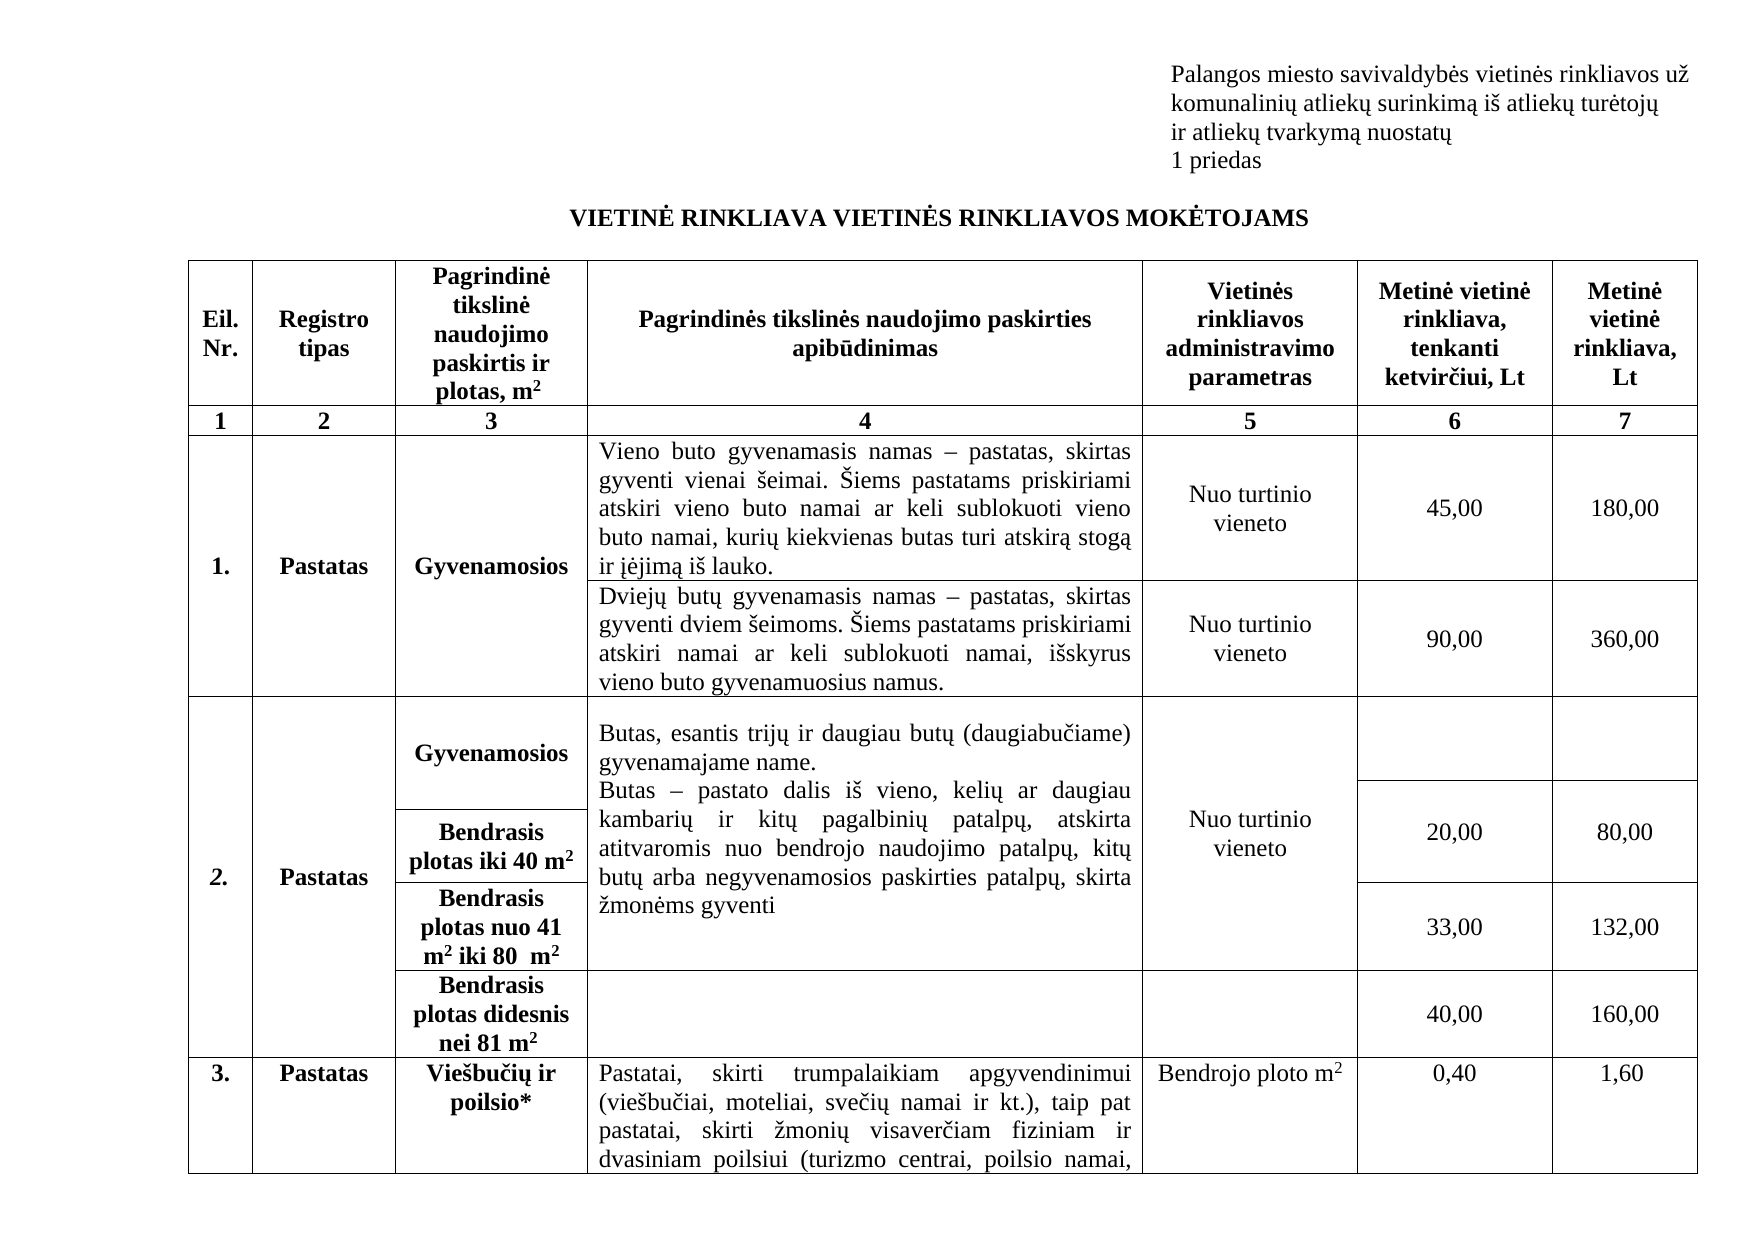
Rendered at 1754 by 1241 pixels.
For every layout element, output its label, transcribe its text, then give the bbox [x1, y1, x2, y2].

table_cell [588, 971, 1142, 1057]
table_cell Gyvenamosios [396, 697, 587, 808]
table_header Pagrindinė tikslinė naudojimo paskirtis ir plotas, m2 [396, 261, 587, 405]
table_cell [1143, 971, 1357, 1057]
table_cell Nuo turtinio vieneto [1143, 581, 1357, 696]
table_cell 2. [189, 697, 252, 1057]
table_cell Pastatai, skirti trumpalaikiam apgyvendinimui (viešbučiai, moteliai, svečių namai ir kt.), taip pat pastatai, skirti žmonių visaverčiam fiziniam ir dvasiniam poilsiui (turizmo centrai, poilsio namai, [588, 1058, 1142, 1173]
table_cell 1 [189, 406, 252, 435]
table_cell Nuo turtinio vieneto [1143, 436, 1357, 580]
table_cell Dviejų butų gyvenamasis namas – pastatas, skirtas gyventi dviem šeimoms. Šiems pastatams priskiriami atskiri namai ar keli sublokuoti namai, išskyrus vieno buto gyvenamuosius namus. [588, 581, 1142, 696]
table_cell 6 [1358, 406, 1552, 435]
table_cell 2 [253, 406, 395, 435]
table_cell 5 [1143, 406, 1357, 435]
text komunalinių atliekų surinkimą iš atliekų turėtojų [177, 88, 1695, 117]
table_header Vietinės rinkliavos administravimo parametras [1143, 261, 1357, 405]
table_cell 0,40 [1358, 1058, 1552, 1173]
table_header Metinė vietinė rinkliava, Lt [1553, 261, 1697, 405]
table_cell [1358, 697, 1552, 780]
table_cell 1. [189, 436, 252, 696]
table_cell Pastatas [253, 1058, 395, 1173]
table_cell Nuo turtinio vieneto [1143, 697, 1357, 969]
table_header Metinė vietinė rinkliava, tenkanti ketvirčiui, Lt [1358, 261, 1552, 405]
table_cell 20,00 [1358, 781, 1552, 882]
table_cell 360,00 [1553, 581, 1697, 696]
table_cell 180,00 [1553, 436, 1697, 580]
table_cell 160,00 [1553, 971, 1697, 1057]
table_cell 45,00 [1358, 436, 1552, 580]
table_cell 132,00 [1553, 883, 1697, 969]
table_header Registro tipas [253, 261, 395, 405]
table_cell Bendrasis plotas nuo 41 m2 iki 80 m2 [396, 883, 587, 969]
table_cell Bendrasis plotas iki 40 m2 [396, 810, 587, 882]
table_cell Pastatas [253, 697, 395, 1057]
table_cell [1553, 697, 1697, 780]
table_cell 7 [1553, 406, 1697, 435]
table_cell 4 [588, 406, 1142, 435]
table_cell Viešbučių ir poilsio* [396, 1058, 587, 1173]
text Palangos miesto savivaldybės vietinės rinkliavos už [177, 59, 1695, 88]
table_cell Butas, esantis trijų ir daugiau butų (daugiabučiame) gyvenamajame name. Butas – pastato dalis iš vieno, kelių ar daugiau kambarių ir kitų pagalbinių patalpų, atskirta atitvaromis nuo bendrojo naudojimo patalpų, kitų butų arba negyvenamosios paskirties patalpų, skirta žmonėms gyventi [588, 697, 1142, 969]
table_cell 1,60 [1553, 1058, 1697, 1173]
table_cell 3. [189, 1058, 252, 1173]
table_header Eil. Nr. [189, 261, 252, 405]
table_cell 80,00 [1553, 781, 1697, 882]
table_cell 40,00 [1358, 971, 1552, 1057]
text ir atliekų tvarkymą nuostatų [177, 117, 1695, 145]
table_cell 3 [396, 406, 587, 435]
table_cell Bendrojo ploto m2 [1143, 1058, 1357, 1173]
table_cell Pastatas [253, 436, 395, 696]
text VIETINĖ RINKLIAVA VIETINĖS RINKLIAVOS MOKĖTOJAMS [177, 203, 1695, 232]
table_cell 33,00 [1358, 883, 1552, 969]
table_cell 90,00 [1358, 581, 1552, 696]
table_header Pagrindinės tikslinės naudojimo paskirties apibūdinimas [588, 261, 1142, 405]
table_cell Gyvenamosios [396, 436, 587, 696]
table_cell Bendrasis plotas didesnis nei 81 m2 [396, 971, 587, 1057]
table_cell Vieno buto gyvenamasis namas – pastatas, skirtas gyventi vienai šeimai. Šiems pastatams priskiriami atskiri vieno buto namai ar keli sublokuoti vieno buto namai, kurių kiekvienas butas turi atskirą stogą ir įėjimą iš lauko. [588, 436, 1142, 580]
text 1 priedas [177, 145, 1695, 174]
